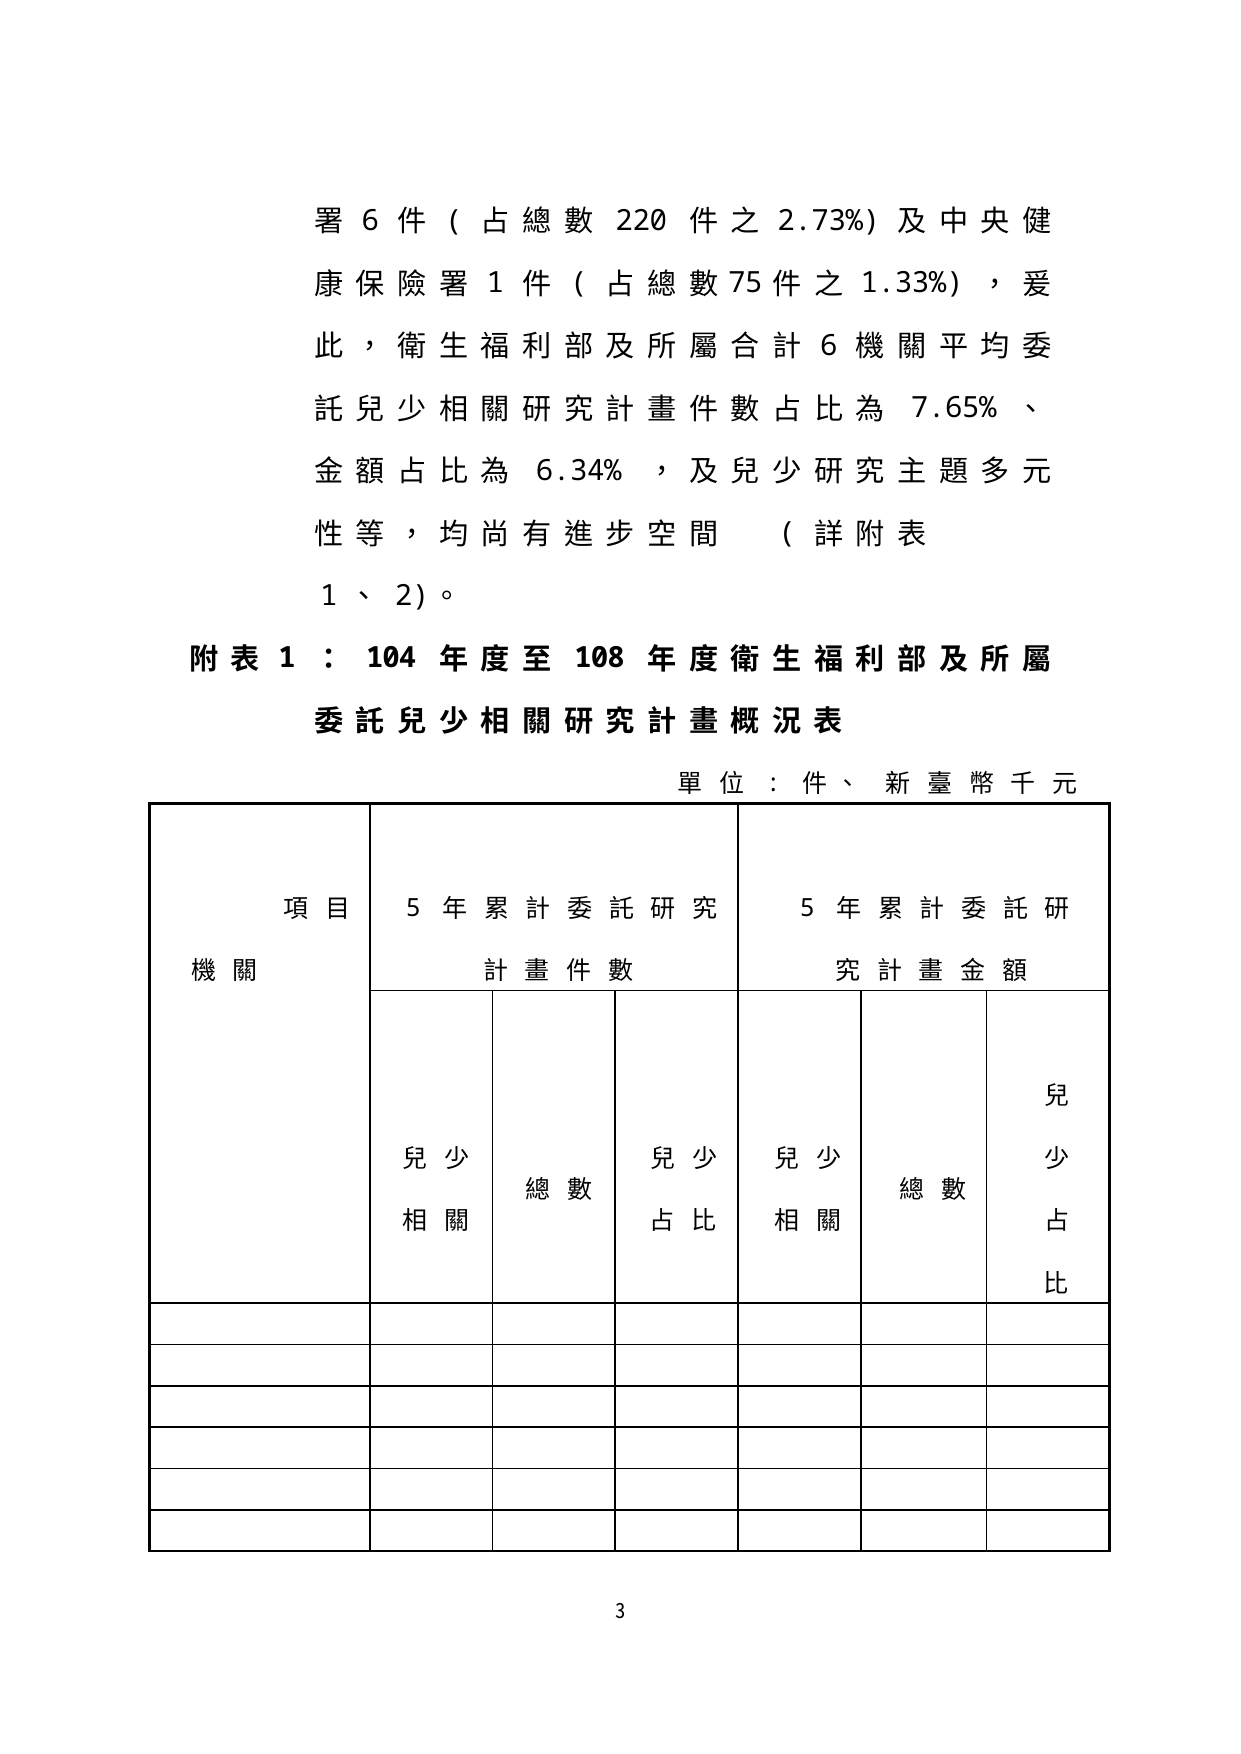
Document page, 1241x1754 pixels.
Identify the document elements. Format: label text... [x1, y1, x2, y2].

table_cell 510,412 [862, 1428, 986, 1468]
table_cell 總數 [862, 991, 986, 1302]
table_cell 兒少占比 [616, 991, 737, 1302]
table_cell 14 [493, 1345, 614, 1385]
table_cell 141,924 [862, 1511, 986, 1550]
table_cell 6 [371, 1469, 492, 1509]
table_cell 兒少占比 [987, 991, 1108, 1302]
table_cell 75 [493, 1511, 614, 1550]
table_cell 社會及家庭署 [151, 1345, 369, 1385]
table_cell 5.30% [987, 1304, 1108, 1343]
table_cell 7.69% [987, 1345, 1108, 1385]
table_cell 511,659 [862, 1469, 986, 1509]
text 為加強行政院所屬各機關委託研究計畫之管理，97年度公布行政院所屬各機關委託研究計畫管理要點，科技部建置政府研究資訊系統（GRB），供各機關登錄建檔及查詢委託研究計畫資料，以達資訊共享。經查詢該系統，中央各主管機關近5年度委託兒少研究相關計畫，主要為衛生福利部及所屬，包括衛生福利部11件(占總數154件之7.14%)，社會及家庭署3件(占總數14件之21.43%)，國民健康署25件(占總數116件之21.55%)，疾病管制署9件(占總數140件之6.43%)，食品藥物管理署6件(占總數220件之2.73%)及中央健康保險署1件(占總數75件之1.33%)，爰此，衛生福利部及所屬合計6機關平均委託兒少相關研究計畫件數占比為7.65%、金額占比為6.34%，及兒少研究主題多元性等，均尚有進步空間 (詳附表1、2)。 [271, 177, 1058, 615]
table_header 5年累計委託研究計畫金額 [739, 805, 1108, 990]
table_cell 15.08% [987, 1387, 1108, 1426]
table_cell 619,373 [862, 1304, 986, 1343]
table_cell 21.55% [616, 1387, 737, 1426]
table_cell 兒少相關 [371, 991, 492, 1302]
text 單位:件、新臺幣千元 [183, 740, 1087, 802]
table_header 5年累計委託研究計畫件數 [371, 805, 737, 990]
table_cell 食品藥物管理署 [151, 1469, 369, 1509]
text 附表1：104年度至108年度衛生福利部及所屬委託兒少相關研究計畫概況表 [138, 615, 1072, 740]
table_cell 154 [493, 1304, 614, 1343]
table_cell 疾病管制署 [151, 1428, 369, 1468]
table_cell 32,854 [739, 1304, 860, 1343]
table_cell 3 [371, 1345, 492, 1385]
table_cell 31,071 [739, 1428, 860, 1468]
table_cell 434,216 [862, 1387, 986, 1426]
table_cell 6.09% [987, 1428, 1108, 1468]
table_cell 1.33% [616, 1511, 737, 1550]
table_cell 26,646 [862, 1345, 986, 1385]
table_cell 總數 [493, 991, 614, 1302]
table_cell 0.54% [987, 1511, 1108, 1550]
table_cell 1 [371, 1511, 492, 1550]
table_cell 140 [493, 1428, 614, 1468]
table_cell 65,482 [739, 1387, 860, 1426]
table_cell 兒少相關 [739, 991, 860, 1302]
table_cell 25 [371, 1387, 492, 1426]
table_cell 6.43% [616, 1428, 737, 1468]
table_cell 10,001 [739, 1469, 860, 1509]
table_cell 國民健康署 [151, 1387, 369, 1426]
table_cell 7.14% [616, 1304, 737, 1343]
table_cell 11 [371, 1304, 492, 1343]
table_cell 衛生福利部 [151, 1304, 369, 1343]
table_cell 760 [739, 1511, 860, 1550]
table_cell 9 [371, 1428, 492, 1468]
table_header 項目 機關 [151, 805, 369, 1302]
table_cell 2,050 [739, 1345, 860, 1385]
table_cell 中央健康保險署 [151, 1511, 369, 1550]
table_cell 2.73% [616, 1469, 737, 1509]
table_cell 21.43% [616, 1345, 737, 1385]
table_cell 1.95% [987, 1469, 1108, 1509]
table_cell 116 [493, 1387, 614, 1426]
table_cell 220 [493, 1469, 614, 1509]
